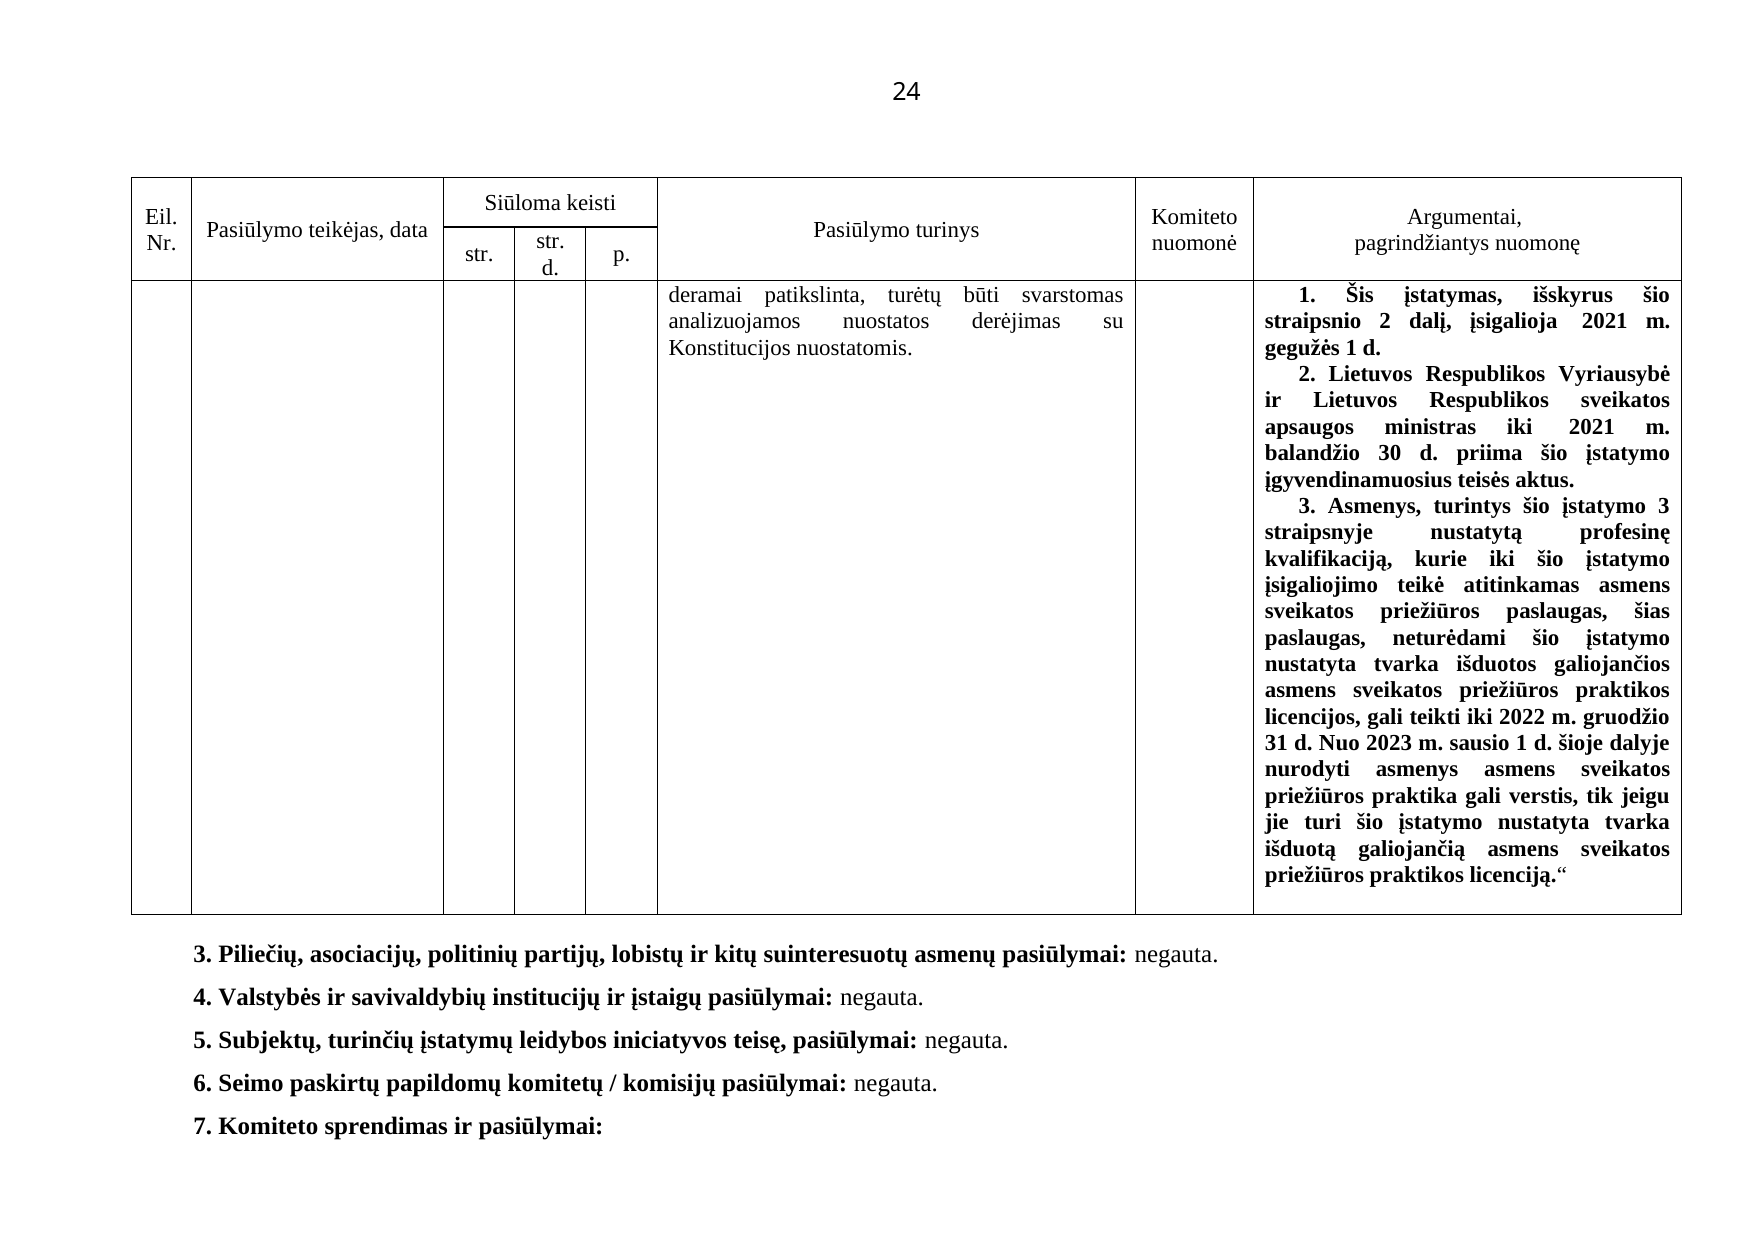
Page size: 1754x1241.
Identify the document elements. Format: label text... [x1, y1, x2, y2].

table_cell p. [586, 228, 657, 280]
table_cell str. [444, 228, 514, 280]
text 5. Subjektų, turinčių įstatymų leidybos iniciatyvos teisę, pasiūlymai: negauta. [118, 1025, 1695, 1054]
table_header Komiteto nuomonė [1136, 178, 1253, 280]
table_header Argumentai, pagrindžiantys nuomonę [1254, 178, 1681, 280]
table_cell [586, 281, 657, 914]
table_cell str. d. [515, 228, 585, 280]
table_cell [444, 281, 514, 914]
table_cell [515, 281, 585, 914]
table_cell [132, 281, 191, 914]
text 3. Piliečių, asociacijų, politinių partijų, lobistų ir kitų suinteresuotų asmenų pasiūlymai: negauta. [118, 939, 1695, 967]
table_cell deramai patikslinta, turėtų būti svarstomas analizuojamos nuostatos derėjimas su Konstitucijos nuostatomis. [658, 281, 1135, 914]
table_cell [1136, 281, 1253, 914]
table_header Pasiūlymo turinys [658, 178, 1135, 280]
text 6. Seimo paskirtų papildomų komitetų / komisijų pasiūlymai: negauta. [118, 1068, 1695, 1097]
table_cell 1. Šis įstatymas, išskyrus šio straipsnio 2 dalį, įsigalioja 2021 m. gegužės 1 d. 2. Lietuvos Respublikos Vyriausybė ir Lietuvos Respublikos sveikatos apsaugos ministras iki 2021 m. balandžio 30 d. priima šio įstatymo įgyvendinamuosius teisės aktus. 3. Asmenys, turintys šio įstatymo 3 straipsnyje nustatytą profesinę kvalifikaciją, kurie iki šio įstatymo įsigaliojimo teikė atitinkamas asmens sveikatos priežiūros paslaugas, šias paslaugas, neturėdami šio įstatymo nustatyta tvarka išduotos galiojančios asmens sveikatos priežiūros praktikos licencijos, gali teikti iki 2022 m. gruodžio 31 d. Nuo 2023 m. sausio 1 d. šioje dalyje nurodyti asmenys asmens sveikatos priežiūros praktika gali verstis, tik jeigu jie turi šio įstatymo nustatyta tvarka išduotą galiojančią asmens sveikatos priežiūros praktikos licenciją.“ [1254, 281, 1681, 914]
table_cell [192, 281, 443, 914]
table_header Eil. Nr. [132, 178, 191, 280]
text 7. Komiteto sprendimas ir pasiūlymai: [118, 1111, 1695, 1140]
text 4. Valstybės ir savivaldybių institucijų ir įstaigų pasiūlymai: negauta. [118, 982, 1695, 1011]
table_header Pasiūlymo teikėjas, data [192, 178, 443, 280]
table_header Siūloma keisti [444, 178, 657, 226]
